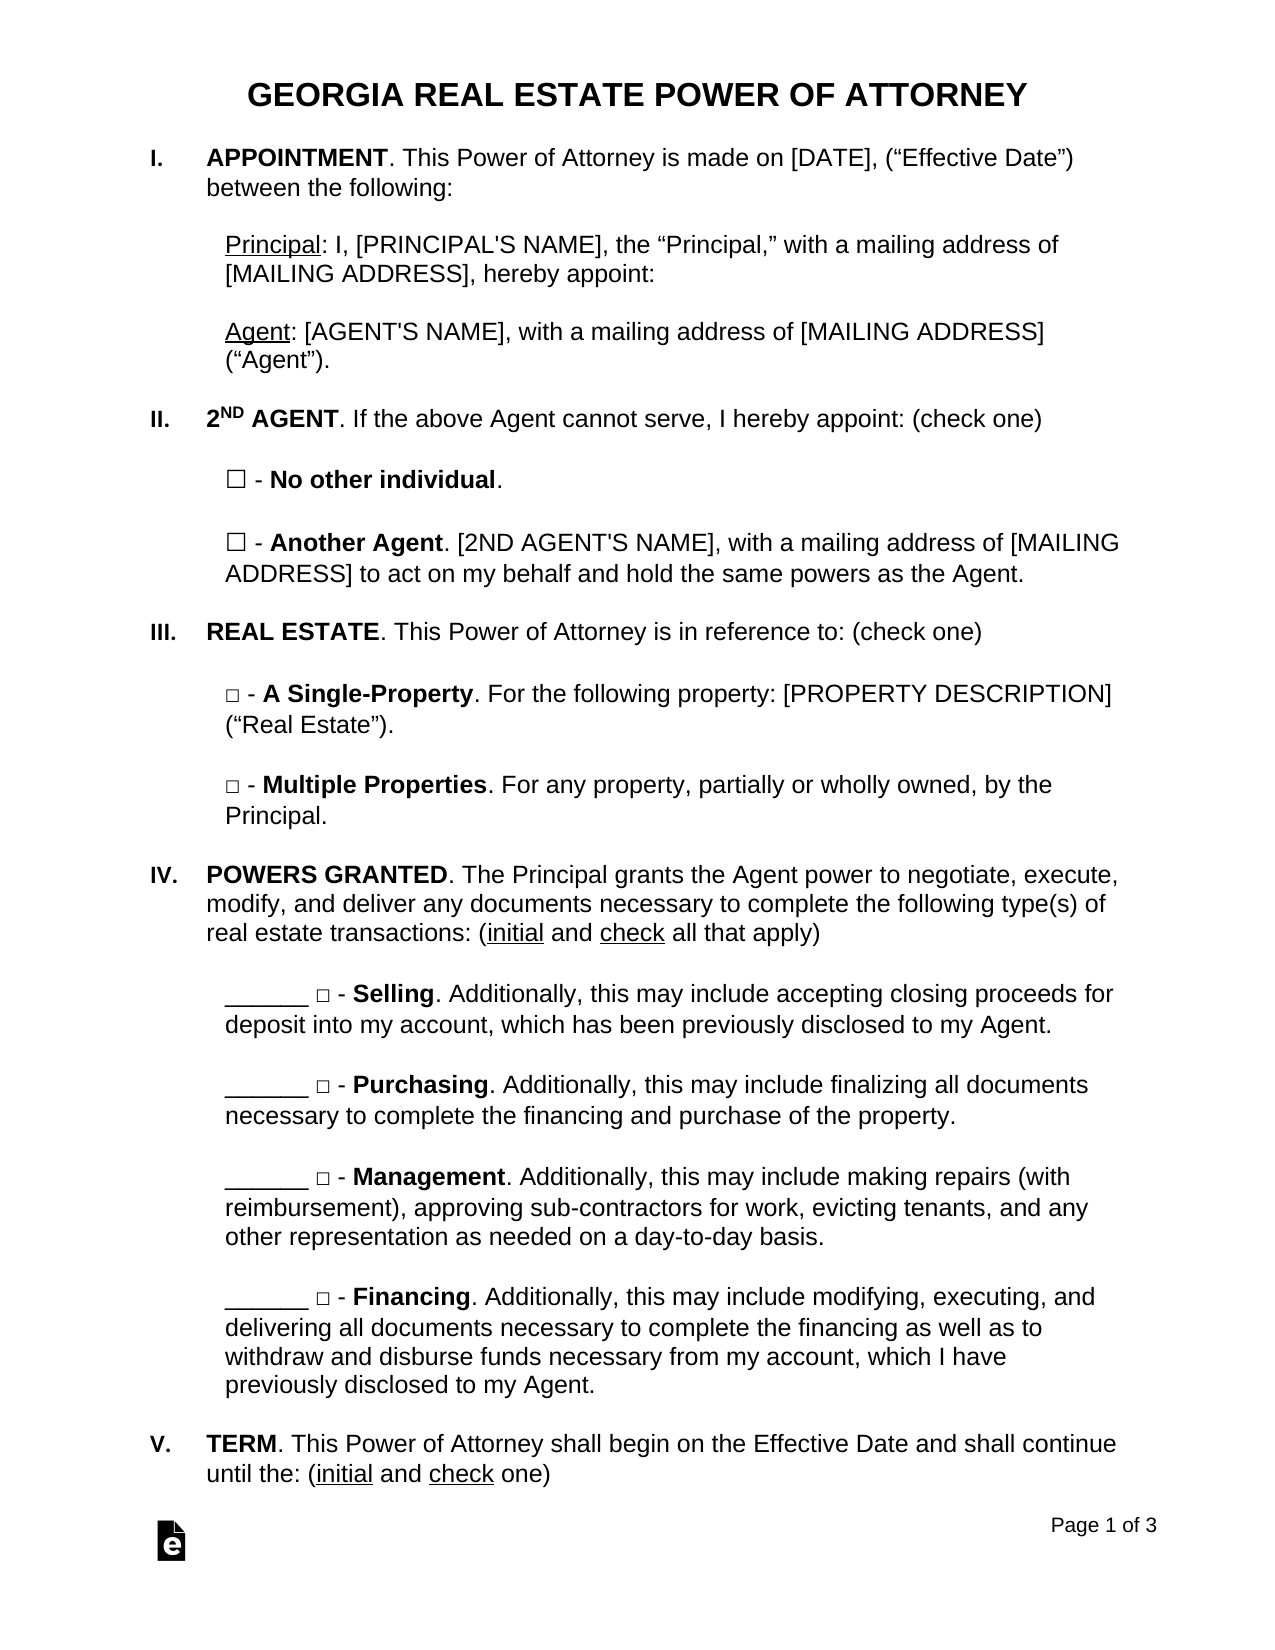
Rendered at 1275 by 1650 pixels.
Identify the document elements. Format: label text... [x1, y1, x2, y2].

text ☐ - No other individual. [225, 462, 1125, 496]
text Agent: [AGENT'S NAME], with a mailing address of [MAILING ADDRESS] (“Agent”). [225, 316, 1125, 374]
text ______ ☐ - Management. Additionally, this may include making repairs (with reimbursement), approving sub-contractors for work, evicting tenants, and any other representation as needed on a day-to-day basis. [225, 1159, 1125, 1250]
list REAL ESTATE. This Power of Attorney is in reference to: (check one) [150, 616, 1125, 647]
text ☐ - Another Agent. [2ND AGENT'S NAME], with a mailing address of [MAILING ADDRESS] to act on my behalf and hold the same powers as the Agent. [225, 525, 1125, 588]
text ☐ - Multiple Properties. For any property, partially or wholly owned, by the Principal. [225, 767, 1125, 830]
text Principal: I, [PRINCIPAL'S NAME], the “Principal,” with a mailing address of [MAILING ADDRESS], hereby appoint: [225, 230, 1125, 288]
list APPOINTMENT. This Power of Attorney is made on [DATE], (“Effective Date”) between the following: [150, 142, 1125, 201]
list POWERS GRANTED. The Principal grants the Agent power to negotiate, execute, modify, and deliver any documents necessary to complete the following type(s) of real estate transactions: (initial and check all that apply) [150, 859, 1125, 947]
text ______ ☐ - Financing. Additionally, this may include modifying, executing, and delivering all documents necessary to complete the financing as well as to withdraw and disburse funds necessary from my account, which I have previously disclosed to my Agent. [225, 1279, 1125, 1399]
text ______ ☐ - Selling. Additionally, this may include accepting closing proceeds for deposit into my account, which has been previously disclosed to my Agent. [225, 976, 1125, 1038]
text ☐ - A Single-Property. For the following property: [PROPERTY DESCRIPTION] (“Real Estate”). [225, 676, 1125, 738]
text GEORGIA REAL ESTATE POWER OF ATTORNEY [150, 75, 1125, 113]
text ______ ☐ - Purchasing. Additionally, this may include finalizing all documents necessary to complete the financing and purchase of the property. [225, 1067, 1125, 1130]
list TERM. This Power of Attorney shall begin on the Effective Date and shall continue until the: (initial and check one) [150, 1428, 1125, 1487]
list 2ND AGENT. If the above Agent cannot serve, I hereby appoint: (check one) [150, 403, 1125, 433]
